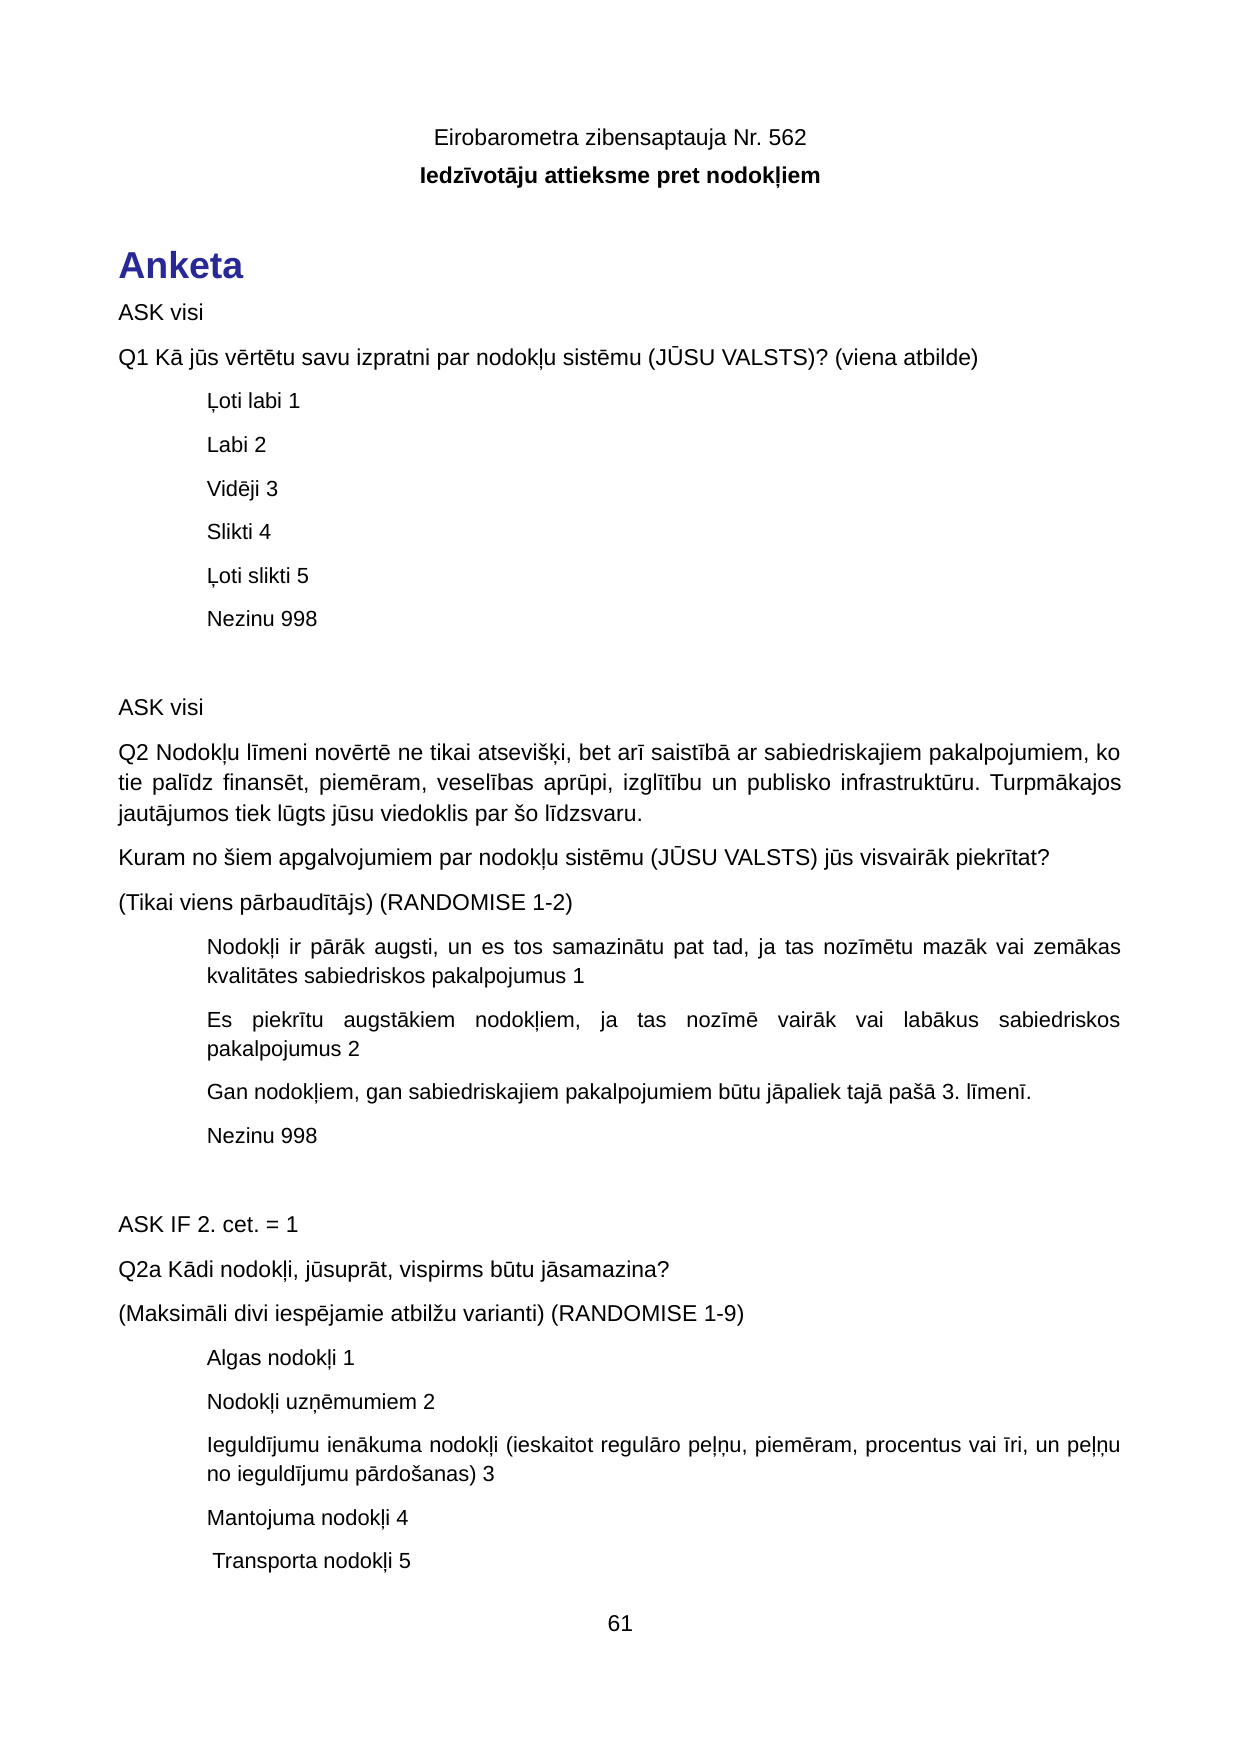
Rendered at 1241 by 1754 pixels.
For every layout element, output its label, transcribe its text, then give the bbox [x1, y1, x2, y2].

text Labi 2 [207, 432, 1122, 457]
text Nodokļi ir pārāk augsti, un es tos samazinātu pat tad, ja tas nozīmētu mazāk vai zemākas kvalitātes sabiedriskos pakalpojumus 1 [207, 934, 1122, 988]
text Ļoti slikti 5 [207, 562, 1122, 588]
text Q2 Nodokļu līmeni novērtē ne tikai atsevišķi, bet arī saistībā ar sabiedriskajiem pakalpojumiem, ko tie palīdz finansēt, piemēram, veselības aprūpi, izglītību un publisko infrastruktūru. Turpmākajos jautājumos tiek lūgts jūsu viedoklis par šo līdzsvaru. [118, 739, 1122, 826]
text Nezinu 998 [207, 1122, 1122, 1148]
text ASK visi [118, 299, 1122, 325]
subtitle Anketa [118, 243, 1122, 286]
text Es piekrītu augstākiem nodokļiem, ja tas nozīmē vairāk vai labākus sabiedriskos pakalpojumus 2 [207, 1006, 1122, 1061]
text Q2a Kādi nodokļi, jūsuprāt, vispirms būtu jāsamazina? [118, 1256, 1122, 1282]
text ASK visi [118, 694, 1122, 721]
text Ļoti labi 1 [207, 388, 1122, 413]
text (Tikai viens pārbaudītājs) (RANDOMISE 1-2) [118, 889, 1122, 916]
text Vidēji 3 [207, 475, 1122, 501]
text Nodokļi uzņēmumiem 2 [207, 1389, 1122, 1414]
text Nezinu 998 [207, 606, 1122, 631]
text Algas nodokļi 1 [207, 1345, 1122, 1370]
text ASK IF 2. cet. = 1 [118, 1211, 1122, 1237]
text (Maksimāli divi iespējamie atbilžu varianti) (RANDOMISE 1-9) [118, 1300, 1122, 1327]
text Q1 Kā jūs vērtētu savu izpratni par nodokļu sistēmu (JŪSU VALSTS)? (viena atbilde) [118, 343, 1122, 370]
text Kuram no šiem apgalvojumiem par nodokļu sistēmu (JŪSU VALSTS) jūs visvairāk piekrītat? [118, 844, 1122, 871]
text Ieguldījumu ienākuma nodokļi (ieskaitot regulāro peļņu, piemēram, procentus vai īri, un peļņu no ieguldījumu pārdošanas) 3 [207, 1432, 1122, 1486]
text Gan nodokļiem, gan sabiedriskajiem pakalpojumiem būtu jāpaliek tajā pašā 3. līmenī. [207, 1079, 1122, 1104]
text Transporta nodokļi 5 [207, 1548, 1122, 1573]
text Mantojuma nodokļi 4 [207, 1505, 1122, 1530]
text Slikti 4 [207, 519, 1122, 544]
